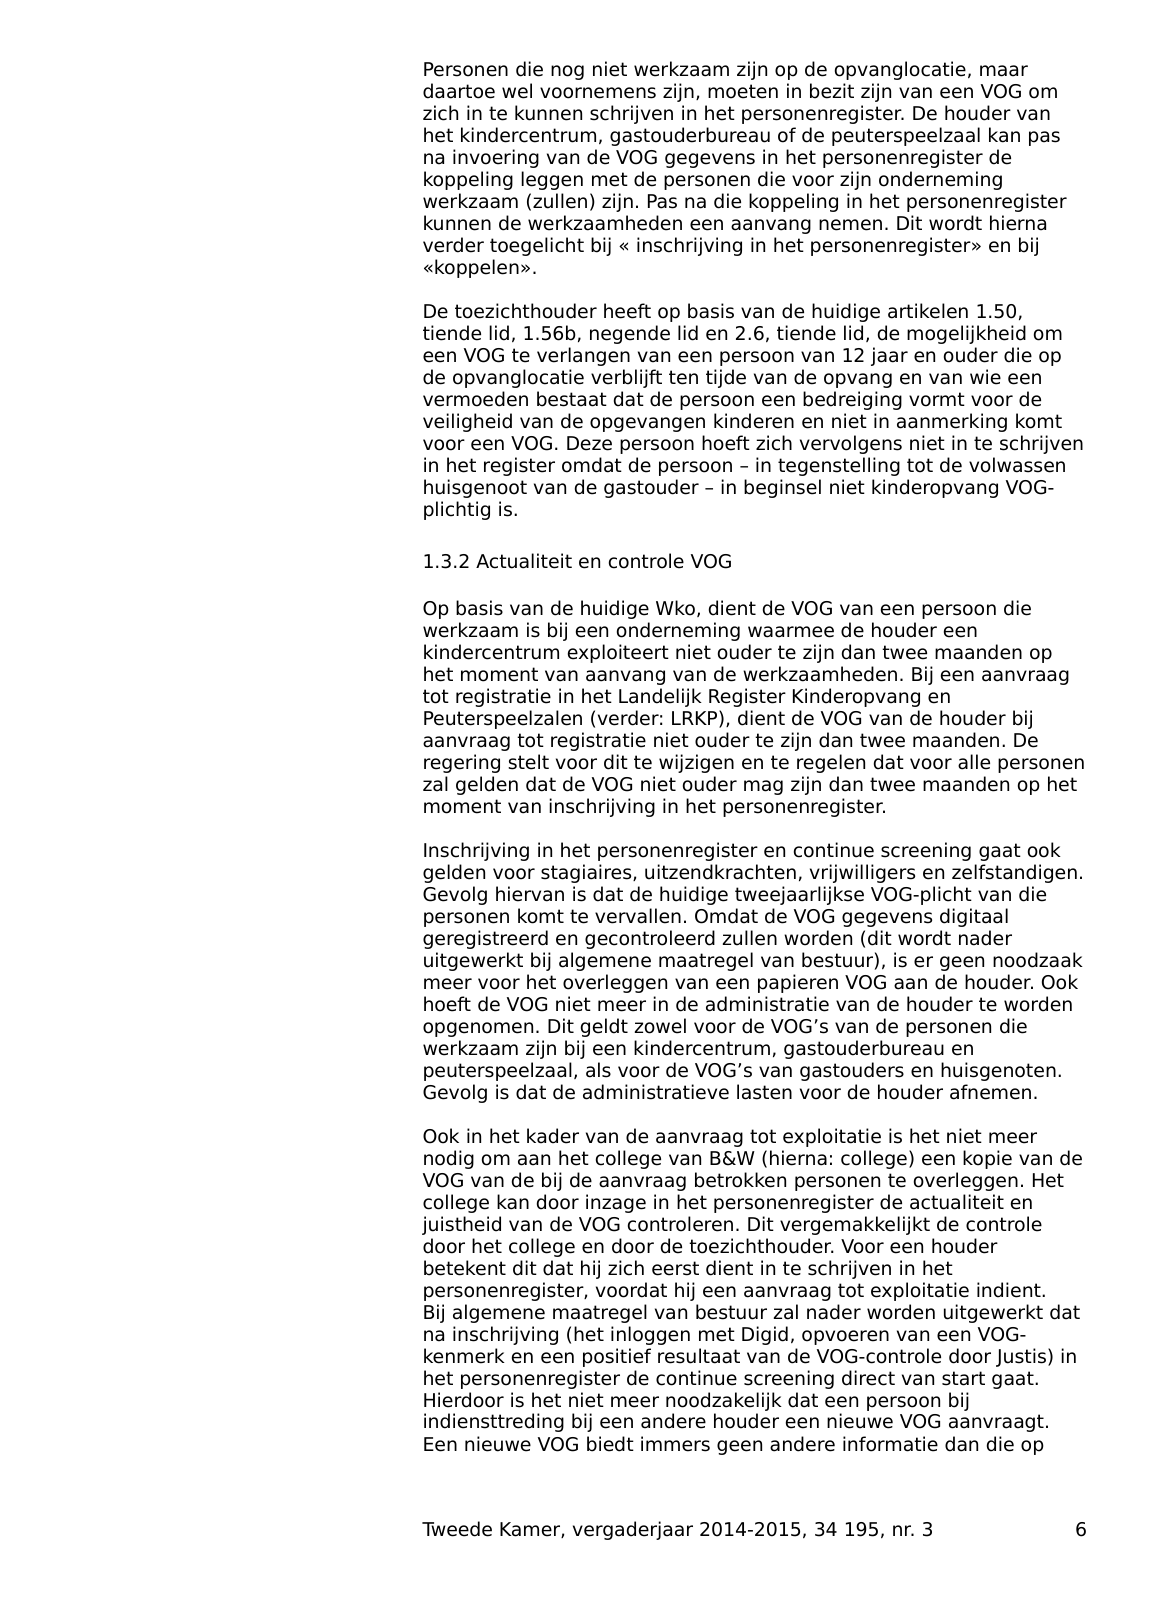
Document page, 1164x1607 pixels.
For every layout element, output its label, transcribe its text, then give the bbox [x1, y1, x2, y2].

text Bij algemene maatregel van bestuur zal nader worden uitgewerkt dat na inschrijving (het inloggen met Digid, opvoeren van een VOG-kenmerk en een positief resultaat van de VOG-controle door Justis) in het personenregister de continue screening direct van start gaat. Hierdoor is het niet meer noodzakelijk dat een persoon bij indiensttreding bij een andere houder een nieuwe VOG aanvraagt. Een nieuwe VOG biedt immers geen andere informatie dan die op [422, 1302, 1087, 1455]
subtitle 1.3.2 Actualiteit en controle VOG [422, 551, 1087, 573]
text Personen die nog niet werkzaam zijn op de opvanglocatie, maar daartoe wel voornemens zijn, moeten in bezit zijn van een VOG om zich in te kunnen schrijven in het personenregister. De houder van het kindercentrum, gastouderbureau of de peuterspeelzaal kan pas na invoering van de VOG gegevens in het personenregister de koppeling leggen met de personen die voor zijn onderneming werkzaam (zullen) zijn. Pas na die koppeling in het personenregister kunnen de werkzaamheden een aanvang nemen. Dit wordt hierna verder toegelicht bij « inschrijving in het personenregister» en bij «koppelen». [422, 59, 1087, 279]
text Inschrijving in het personenregister en continue screening gaat ook gelden voor stagiaires, uitzendkrachten, vrijwilligers en zelfstandigen. Gevolg hiervan is dat de huidige tweejaarlijkse VOG-plicht van die personen komt te vervallen. Omdat de VOG gegevens digitaal geregistreerd en gecontroleerd zullen worden (dit wordt nader uitgewerkt bij algemene maatregel van bestuur), is er geen noodzaak meer voor het overleggen van een papieren VOG aan de houder. Ook hoeft de VOG niet meer in de administratie van de houder te worden opgenomen. Dit geldt zowel voor de VOG’s van de personen die werkzaam zijn bij een kindercentrum, gastouderbureau en peuterspeelzaal, als voor de VOG’s van gastouders en huisgenoten. Gevolg is dat de administratieve lasten voor de houder afnemen. [422, 840, 1087, 1103]
text Op basis van de huidige Wko, dient de VOG van een persoon die werkzaam is bij een onderneming waarmee de houder een kindercentrum exploiteert niet ouder te zijn dan twee maanden op het moment van aanvang van de werkzaamheden. Bij een aanvraag tot registratie in het Landelijk Register Kinderopvang en Peuterspeelzalen (verder: LRKP), dient de VOG van de houder bij aanvraag tot registratie niet ouder te zijn dan twee maanden. De regering stelt voor dit te wijzigen en te regelen dat voor alle personen zal gelden dat de VOG niet ouder mag zijn dan twee maanden op het moment van inschrijving in het personenregister. [422, 598, 1087, 818]
text De toezichthouder heeft op basis van de huidige artikelen 1.50, tiende lid, 1.56b, negende lid en 2.6, tiende lid, de mogelijkheid om een VOG te verlangen van een persoon van 12 jaar en ouder die op de opvanglocatie verblijft ten tijde van de opvang en van wie een vermoeden bestaat dat de persoon een bedreiging vormt voor de veiligheid van de opgevangen kinderen en niet in aanmerking komt voor een VOG. Deze persoon hoeft zich vervolgens niet in te schrijven in het register omdat de persoon – in tegenstelling tot de volwassen huisgenoot van de gastouder – in beginsel niet kinderopvang VOG-plichtig is. [422, 301, 1087, 521]
text Ook in het kader van de aanvraag tot exploitatie is het niet meer nodig om aan het college van B&W (hierna: college) een kopie van de VOG van de bij de aanvraag betrokken personen te overleggen. Het college kan door inzage in het personenregister de actualiteit en juistheid van de VOG controleren. Dit vergemakkelijkt de controle door het college en door de toezichthouder. Voor een houder betekent dit dat hij zich eerst dient in te schrijven in het personenregister, voordat hij een aanvraag tot exploitatie indient. [422, 1126, 1087, 1302]
